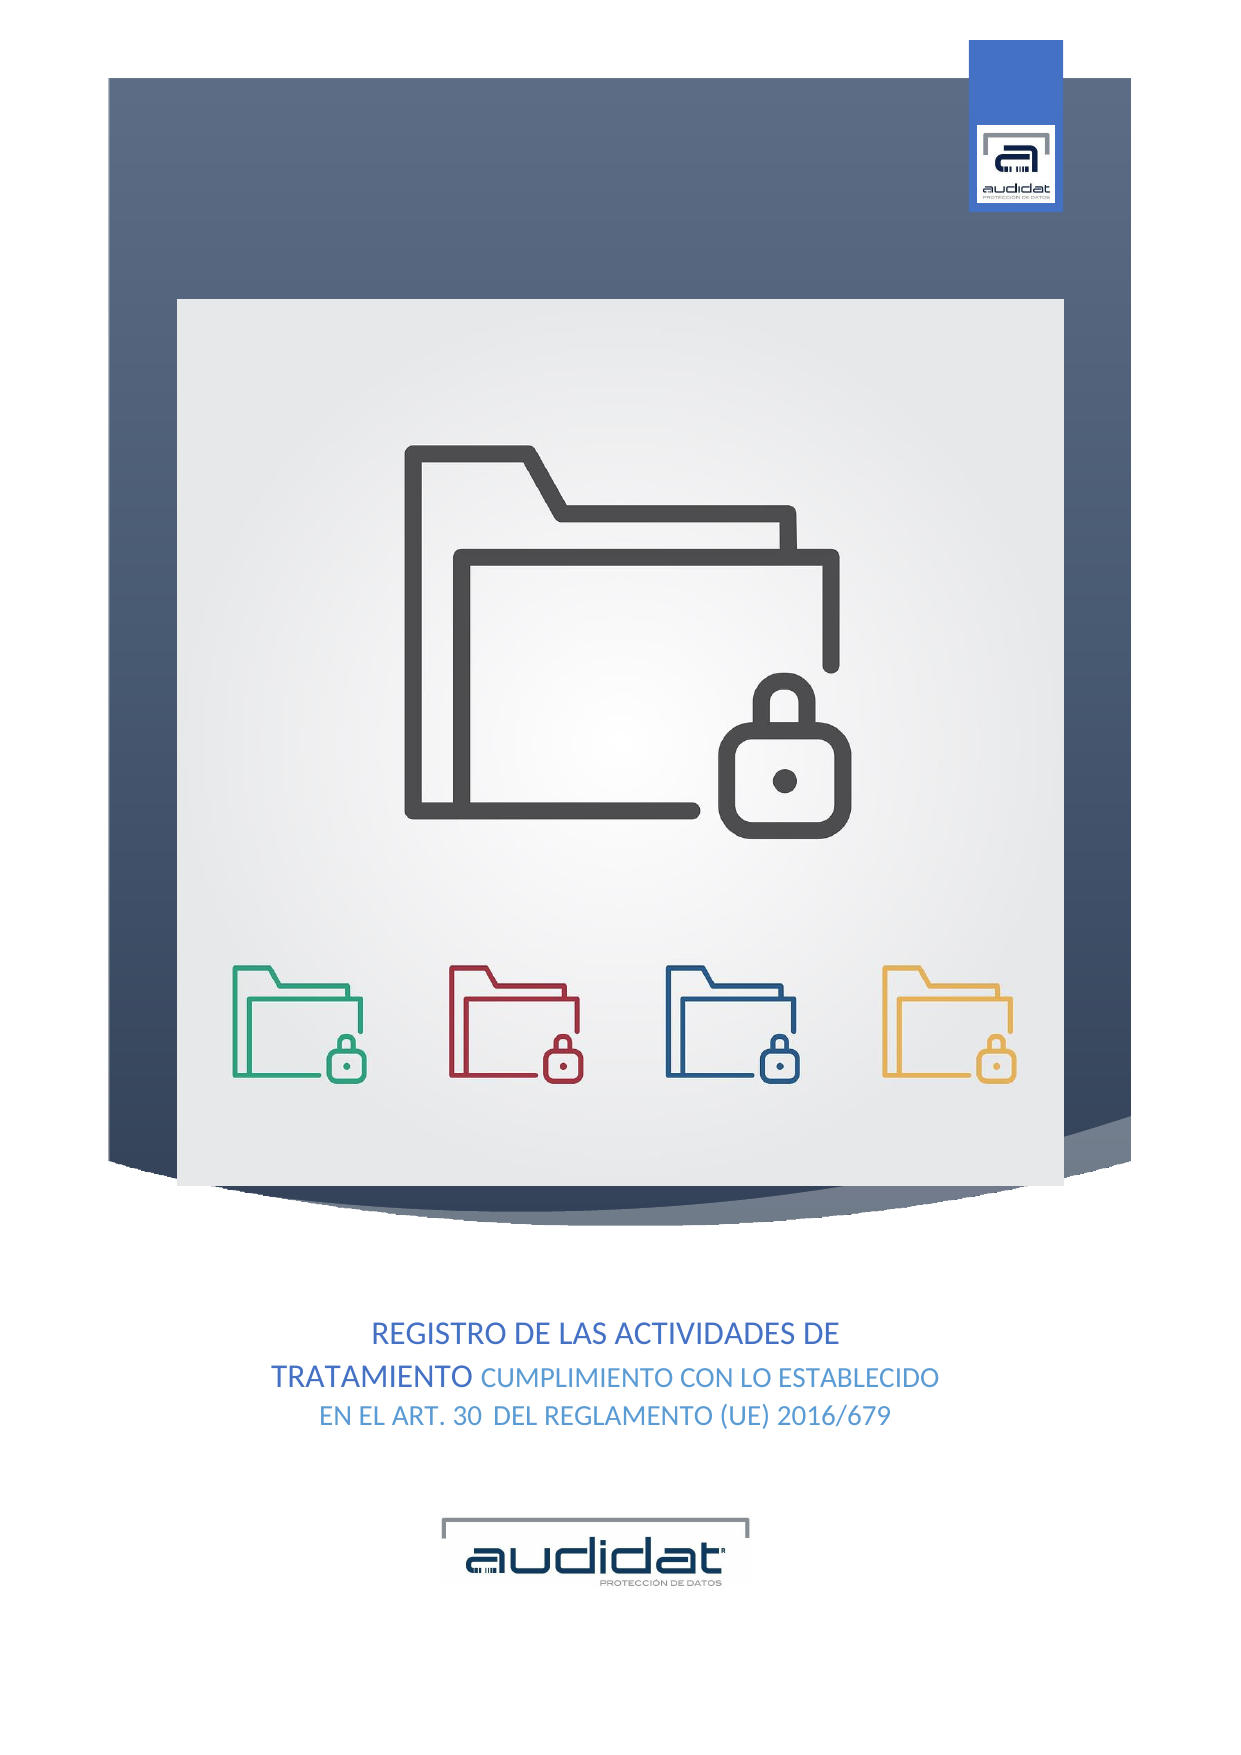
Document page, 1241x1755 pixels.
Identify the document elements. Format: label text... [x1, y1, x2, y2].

text REGISTRO DE LAS ACTIVIDADES DE TRATAMIENTO CUMPLIMIENTO CON LO ESTABLECIDO EN EL ART. 30 DEL REGLAMENTO (UE) 2016/679 [266, 1312, 944, 1433]
